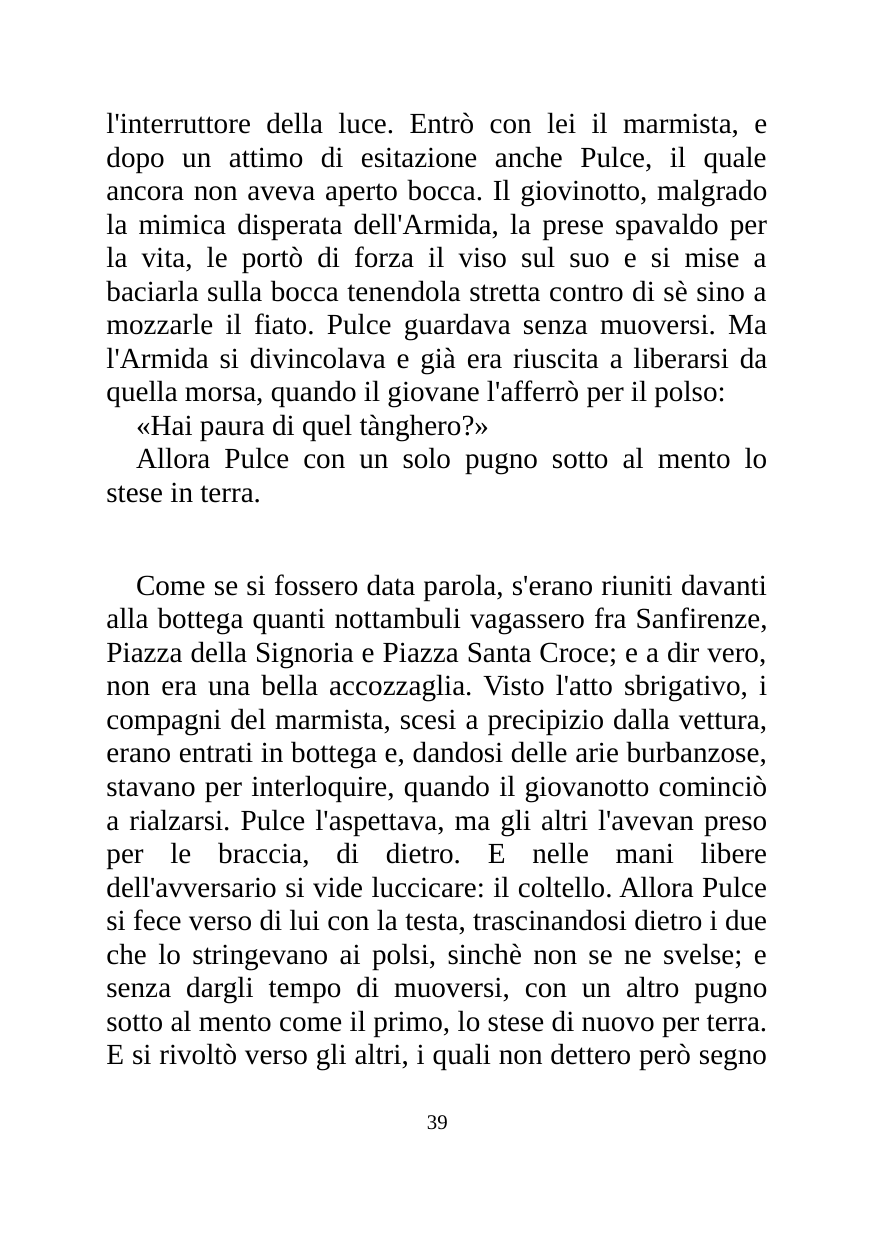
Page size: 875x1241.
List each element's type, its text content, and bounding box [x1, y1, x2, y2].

text «Hai paura di quel tànghero?» [106, 408, 768, 442]
text Come se si fossero data parola, s'erano riuniti davanti alla bottega quanti nottambuli vagassero fra Sanfirenze, Piazza della Signoria e Piazza Santa Croce; e a dir vero, non era una bella accozzaglia. Visto l'atto sbrigativo, i compagni del marmista, scesi a precipizio dalla vettura, erano entrati in bottega e, dandosi delle arie burbanzose, stavano per interloquire, quando il giovanotto cominciò a rialzarsi. Pulce l'aspettava, ma gli altri l'avevan preso per le braccia, di dietro. E nelle mani libere dell'avversario si vide luccicare: il coltello. Allora Pulce si fece verso di lui con la testa, trascinandosi dietro i due che lo stringevano ai polsi, sinchè non se ne svelse; e senza dargli tempo di muoversi, con un altro pugno sotto al mento come il primo, lo stese di nuovo per terra. E si rivoltò verso gli altri, i quali non dettero però segno [106, 568, 768, 1071]
text l'interruttore della luce. Entrò con lei il marmista, e dopo un attimo di esitazione anche Pulce, il quale ancora non aveva aperto bocca. Il giovinotto, malgrado la mimica disperata dell'Armida, la prese spavaldo per la vita, le portò di forza il viso sul suo e si mise a baciarla sulla bocca tenendola stretta contro di sè sino a mozzarle il fiato. Pulce guardava senza muoversi. Ma l'Armida si divincolava e già era riuscita a liberarsi da quella morsa, quando il giovane l'afferrò per il polso: [106, 106, 768, 408]
text Allora Pulce con un solo pugno sotto al mento lo stese in terra. [106, 442, 768, 509]
